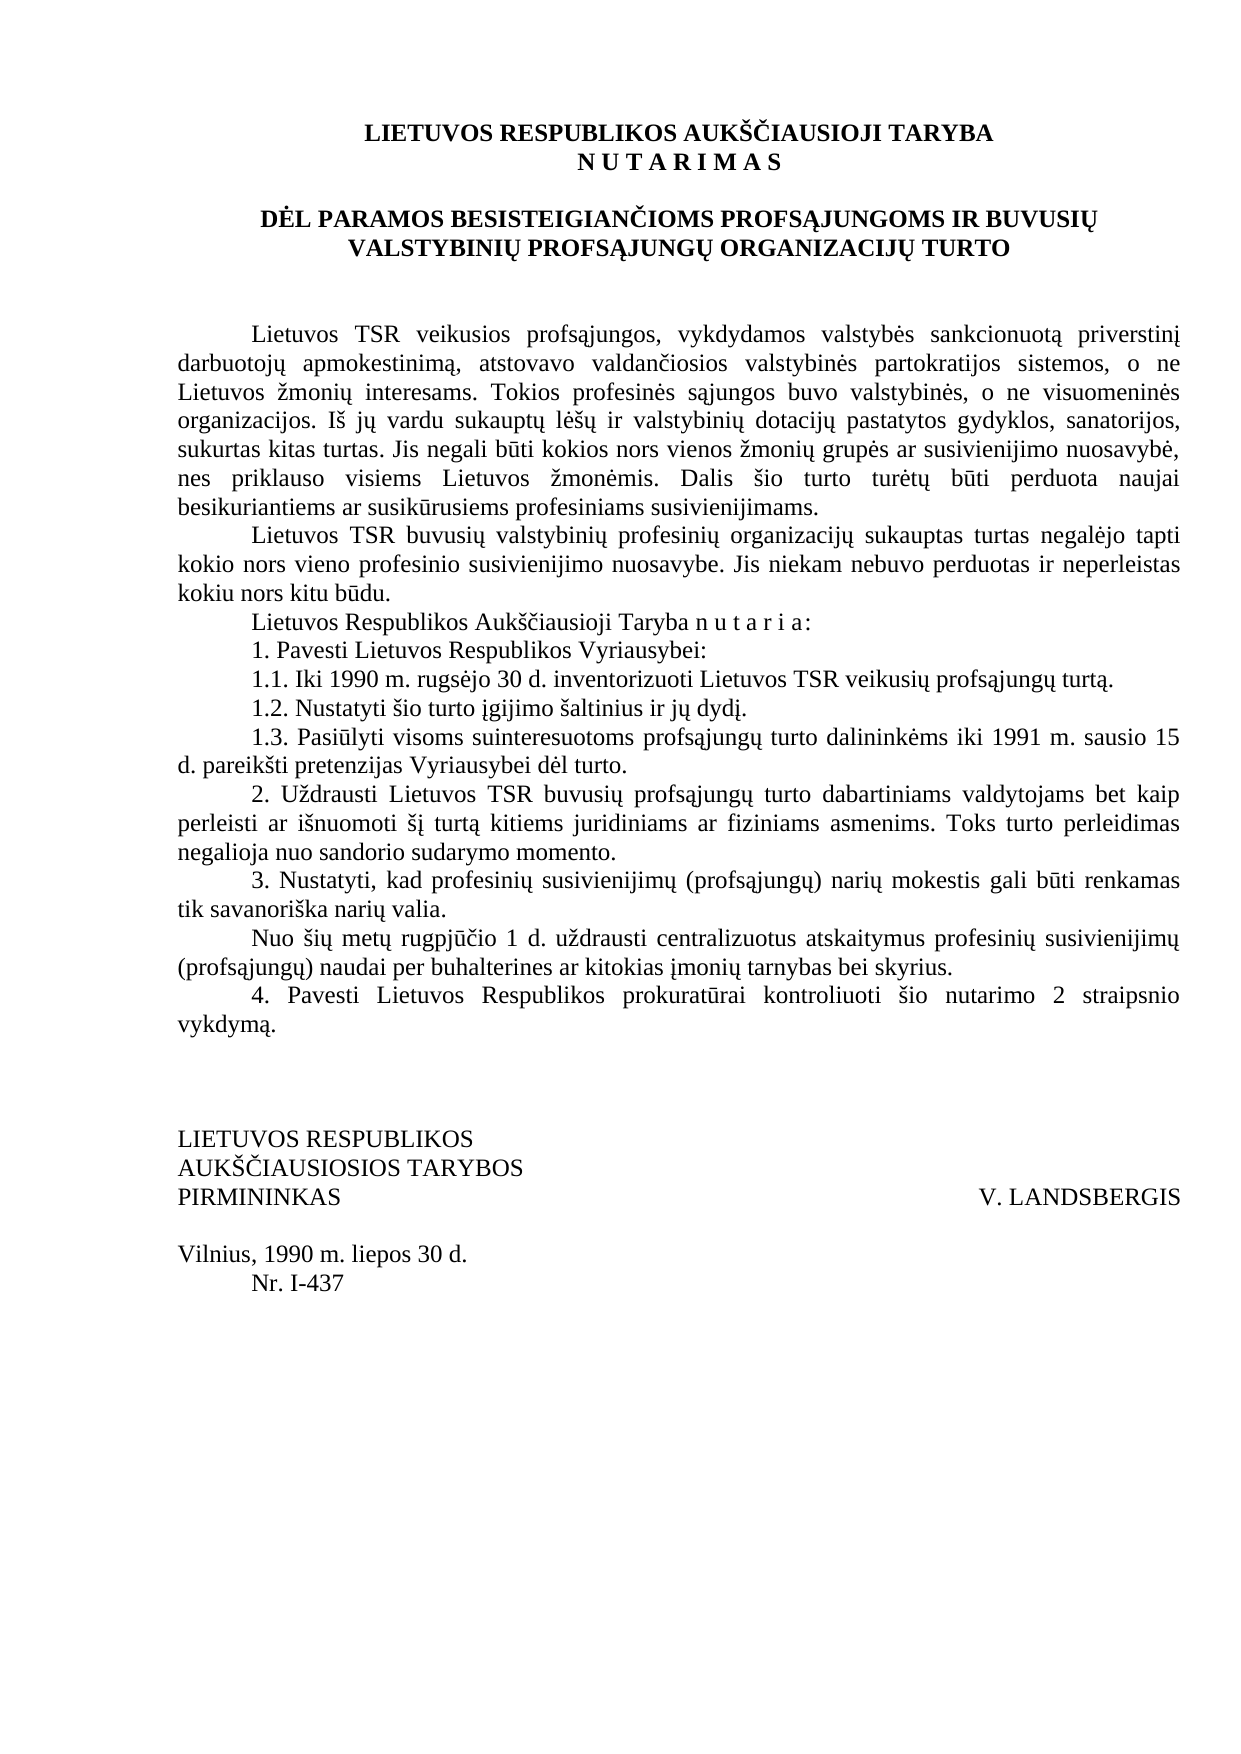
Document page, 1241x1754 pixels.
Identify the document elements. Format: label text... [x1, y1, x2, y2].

text DĖL PARAMOS BESISTEIGIANČIOMS PROFSĄJUNGOMS IR BUVUSIŲ VALSTYBINIŲ PROFSĄJUNGŲ ORGANIZACIJŲ TURTO [177, 204, 1181, 262]
text 2. Uždrausti Lietuvos TSR buvusių profsąjungų turto dabartiniams valdytojams bet kaip perleisti ar išnuomoti šį turtą kitiems juridiniams ar fiziniams asmenims. Toks turto perleidimas negalioja nuo sandorio sudarymo momento. [177, 779, 1181, 866]
text Lietuvos TSR veikusios profsąjungos, vykdydamos valstybės sankcionuotą priverstinį darbuotojų apmokestinimą, atstovavo valdančiosios valstybinės partokratijos sistemos, o ne Lietuvos žmonių interesams. Tokios profesinės sąjungos buvo valstybinės, o ne visuomeninės organizacijos. Iš jų vardu sukauptų lėšų ir valstybinių dotacijų pastatytos gydyklos, sanatorijos, sukurtas kitas turtas. Jis negali būti kokios nors vienos žmonių grupės ar susivienijimo nuosavybė, nes priklauso visiems Lietuvos žmonėmis. Dalis šio turto turėtų būti perduota naujai besikuriantiems ar susikūrusiems profesiniams susivienijimams. [177, 319, 1181, 521]
text LIETUVOS RESPUBLIKOS AUKŠČIAUSIOJI TARYBA [177, 118, 1181, 147]
text Lietuvos TSR buvusių valstybinių profesinių organizacijų sukauptas turtas negalėjo tapti kokio nors vieno profesinio susivienijimo nuosavybe. Jis niekam nebuvo perduotas ir neperleistas kokiu nors kitu būdu. [177, 521, 1181, 607]
text 1.2. Nustatyti šio turto įgijimo šaltinius ir jų dydį. [177, 693, 1181, 722]
text AUKŠČIAUSIOSIOS TARYBOS [177, 1153, 1181, 1182]
text 1.1. Iki 1990 m. rugsėjo 30 d. inventorizuoti Lietuvos TSR veikusių profsąjungų turtą. [177, 664, 1181, 693]
text LIETUVOS RESPUBLIKOS [177, 1124, 1181, 1153]
text PIRMININKAS V. LANDSBERGIS [177, 1182, 1181, 1211]
text Nr. I-437 [177, 1268, 1181, 1297]
text N U T A R I M A S [177, 147, 1181, 176]
text 1. Pavesti Lietuvos Respublikos Vyriausybei: [177, 636, 1181, 664]
text 1.3. Pasiūlyti visoms suinteresuotoms profsąjungų turto dalininkėms iki 1991 m. sausio 15 d. pareikšti pretenzijas Vyriausybei dėl turto. [177, 722, 1181, 779]
text 4. Pavesti Lietuvos Respublikos prokuratūrai kontroliuoti šio nutarimo 2 straipsnio vykdymą. [177, 981, 1181, 1038]
text Lietuvos Respublikos Aukščiausioji Taryba nutaria: [177, 607, 1181, 636]
text Nuo šių metų rugpjūčio 1 d. uždrausti centralizuotus atskaitymus profesinių susivienijimų (profsąjungų) naudai per buhalterines ar kitokias įmonių tarnybas bei skyrius. [177, 923, 1181, 981]
text 3. Nustatyti, kad profesinių susivienijimų (profsąjungų) narių mokestis gali būti renkamas tik savanoriška narių valia. [177, 866, 1181, 923]
text Vilnius, 1990 m. liepos 30 d. [177, 1239, 1181, 1268]
